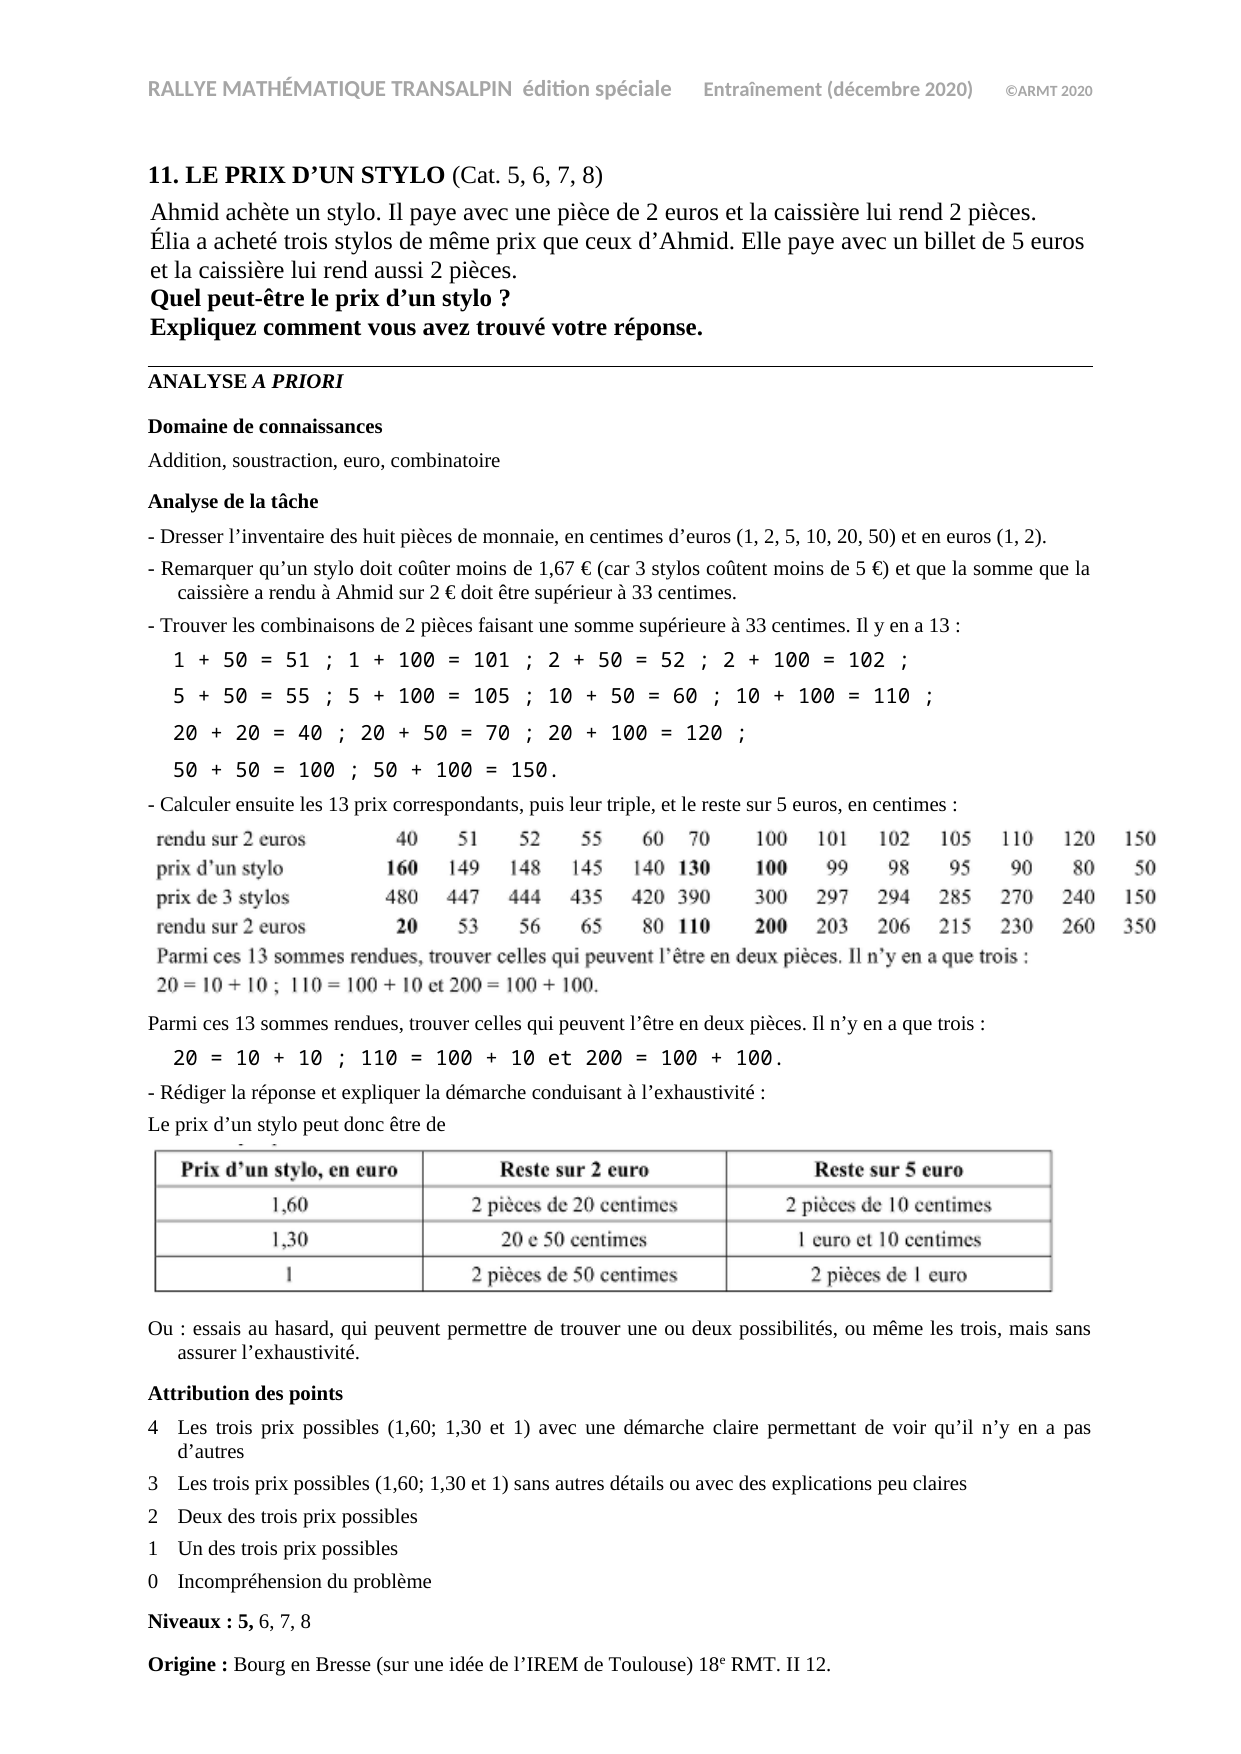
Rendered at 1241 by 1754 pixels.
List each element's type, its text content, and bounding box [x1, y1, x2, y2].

text 5 + 50 = 55 ; 5 + 100 = 105 ; 10 + 50 = 60 ; 10 + 100 = 110 ; [148, 682, 1093, 710]
text - Dresser l’inventaire des huit pièces de monnaie, en centimes d’euros (1, 2, 5, 10, 20, 50) et en euros (1, 2). [148, 524, 1093, 548]
subtitle 11. Le prix d’un stylo (Cat. 5, 6, 7, 8) [148, 160, 1093, 189]
text 2 Deux des trois prix possibles [148, 1504, 1093, 1528]
text 0 Incompréhension du problème [148, 1568, 1093, 1593]
text Parmi ces 13 sommes rendues, trouver celles qui peuvent l’être en deux pièces. Il n’y en a que trois : [148, 1011, 1093, 1035]
text 1 + 50 = 51 ; 1 + 100 = 101 ; 2 + 50 = 52 ; 2 + 100 = 102 ; [148, 645, 1093, 673]
text 50 + 50 = 100 ; 50 + 100 = 150. [148, 755, 1093, 784]
text - Rédiger la réponse et expliquer la démarche conduisant à l’exhaustivité : [148, 1080, 1093, 1104]
text Ou : essais au hasard, qui peuvent permettre de trouver une ou deux possibilités, ou même les trois, mais sans assurer l’exhaustivité. [148, 1316, 1093, 1364]
text 20 = 10 + 10 ; 110 = 100 + 10 et 200 = 100 + 100. [148, 1043, 1093, 1072]
text - Trouver les combinaisons de 2 pièces faisant une somme supérieure à 33 centimes. Il y en a 13 : [148, 612, 1093, 637]
text 1 Un des trois prix possibles [148, 1536, 1093, 1560]
subtitle Origine : Bourg en Bresse (sur une idée de l’IREM de Toulouse) 18e RMT. II 12. [148, 1652, 1093, 1676]
subtitle Niveaux : 5, 6, 7, 8 [148, 1609, 1093, 1633]
text Addition, soustraction, euro, combinatoire [148, 448, 1093, 472]
text 20 + 20 = 40 ; 20 + 50 = 70 ; 20 + 100 = 120 ; [148, 718, 1093, 747]
subtitle Domaine de connaissances [148, 414, 1093, 438]
text 3 Les trois prix possibles (1,60; 1,30 et 1) sans autres détails ou avec des explications peu claires [148, 1471, 1093, 1495]
text - Remarquer qu’un stylo doit coûter moins de 1,67 € (car 3 stylos coûtent moins de 5 €) et que la somme que la caissière a rendu à Ahmid sur 2 € doit être supérieur à 33 centimes. [148, 556, 1093, 604]
text 4 Les trois prix possibles (1,60; 1,30 et 1) avec une démarche claire permettant de voir qu’il n’y en a pas d’autres [148, 1415, 1093, 1463]
subtitle Analyse a priori [148, 367, 1093, 393]
text Ahmid achète un stylo. Il paye avec une pièce de 2 euros et la caissière lui rend 2 pièces. Élia a acheté trois stylos de même prix que ceux d’Ahmid. Elle paye avec un billet de 5 euros et la caissière lui rend aussi 2 pièces. Quel peut-être le prix d’un stylo ? Expliquez comment vous avez trouvé votre réponse. [150, 197, 1093, 341]
subtitle Analyse de la tâche [148, 489, 1093, 513]
text - Calculer ensuite les 13 prix correspondants, puis leur triple, et le reste sur 5 euros, en centimes : [148, 792, 1093, 816]
text Le prix d’un stylo peut donc être de [148, 1112, 1093, 1136]
subtitle Attribution des points [148, 1380, 1093, 1404]
